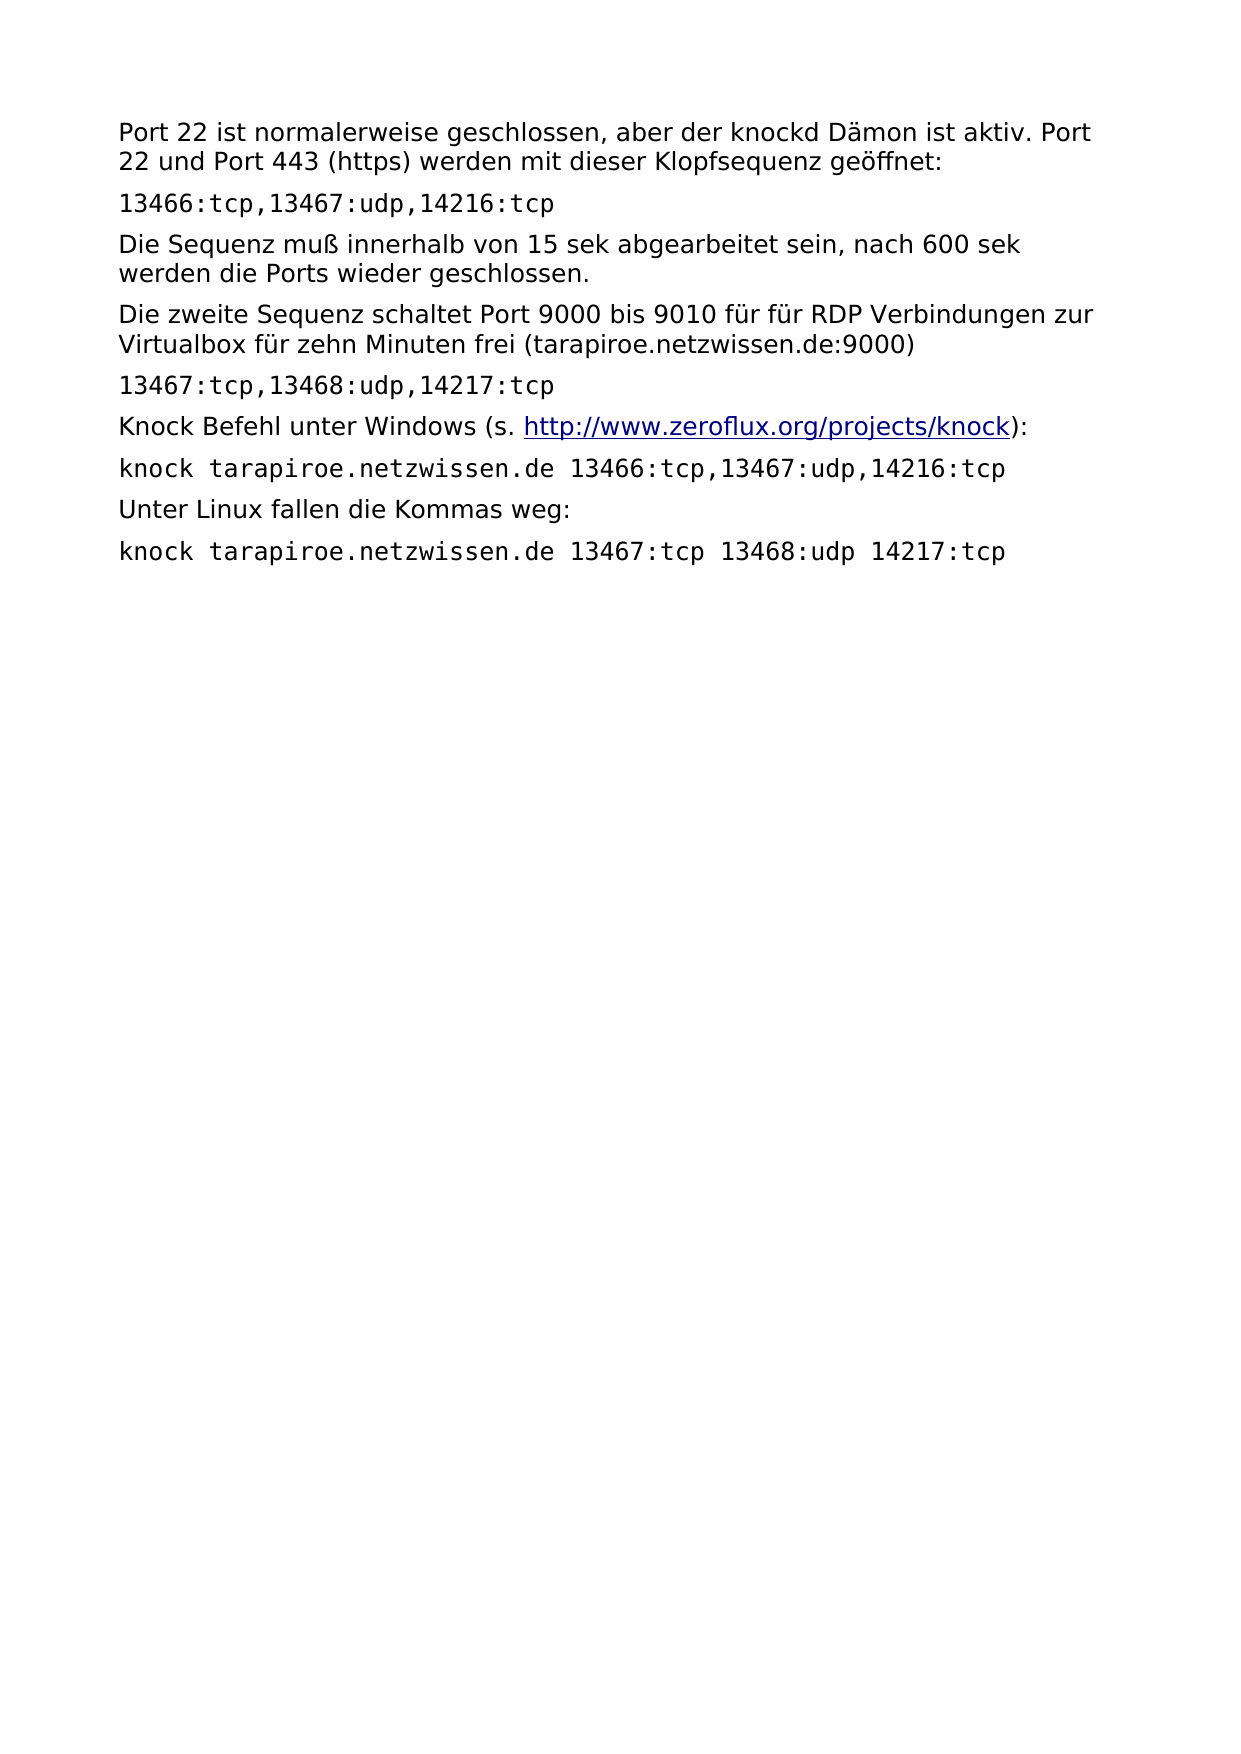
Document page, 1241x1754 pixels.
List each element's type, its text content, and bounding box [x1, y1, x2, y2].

text Die zweite Sequenz schaltet Port 9000 bis 9010 für für RDP Verbindungen zur Virtualbox für zehn Minuten frei (tarapiroe.netzwissen.de:9000) [118, 301, 1122, 359]
text Unter Linux fallen die Kommas weg: [118, 495, 1122, 524]
text Die Sequenz muß innerhalb von 15 sek abgearbeitet sein, nach 600 sek werden die Ports wieder geschlossen. [118, 230, 1122, 288]
text Port 22 ist normalerweise geschlossen, aber der knockd Dämon ist aktiv. Port 22 und Port 443 (https) werden mit dieser Klopfsequenz geöffnet: [118, 118, 1122, 176]
text 13466:tcp,13467:udp,14216:tcp [118, 189, 1122, 218]
text 13467:tcp,13468:udp,14217:tcp [118, 372, 1122, 401]
text Knock Befehl unter Windows (s. http://www.zeroflux.org/projects/knock): [118, 412, 1122, 442]
text knock tarapiroe.netzwissen.de 13467:tcp 13468:udp 14217:tcp [118, 537, 1122, 566]
text knock tarapiroe.netzwissen.de 13466:tcp,13467:udp,14216:tcp [118, 454, 1122, 483]
